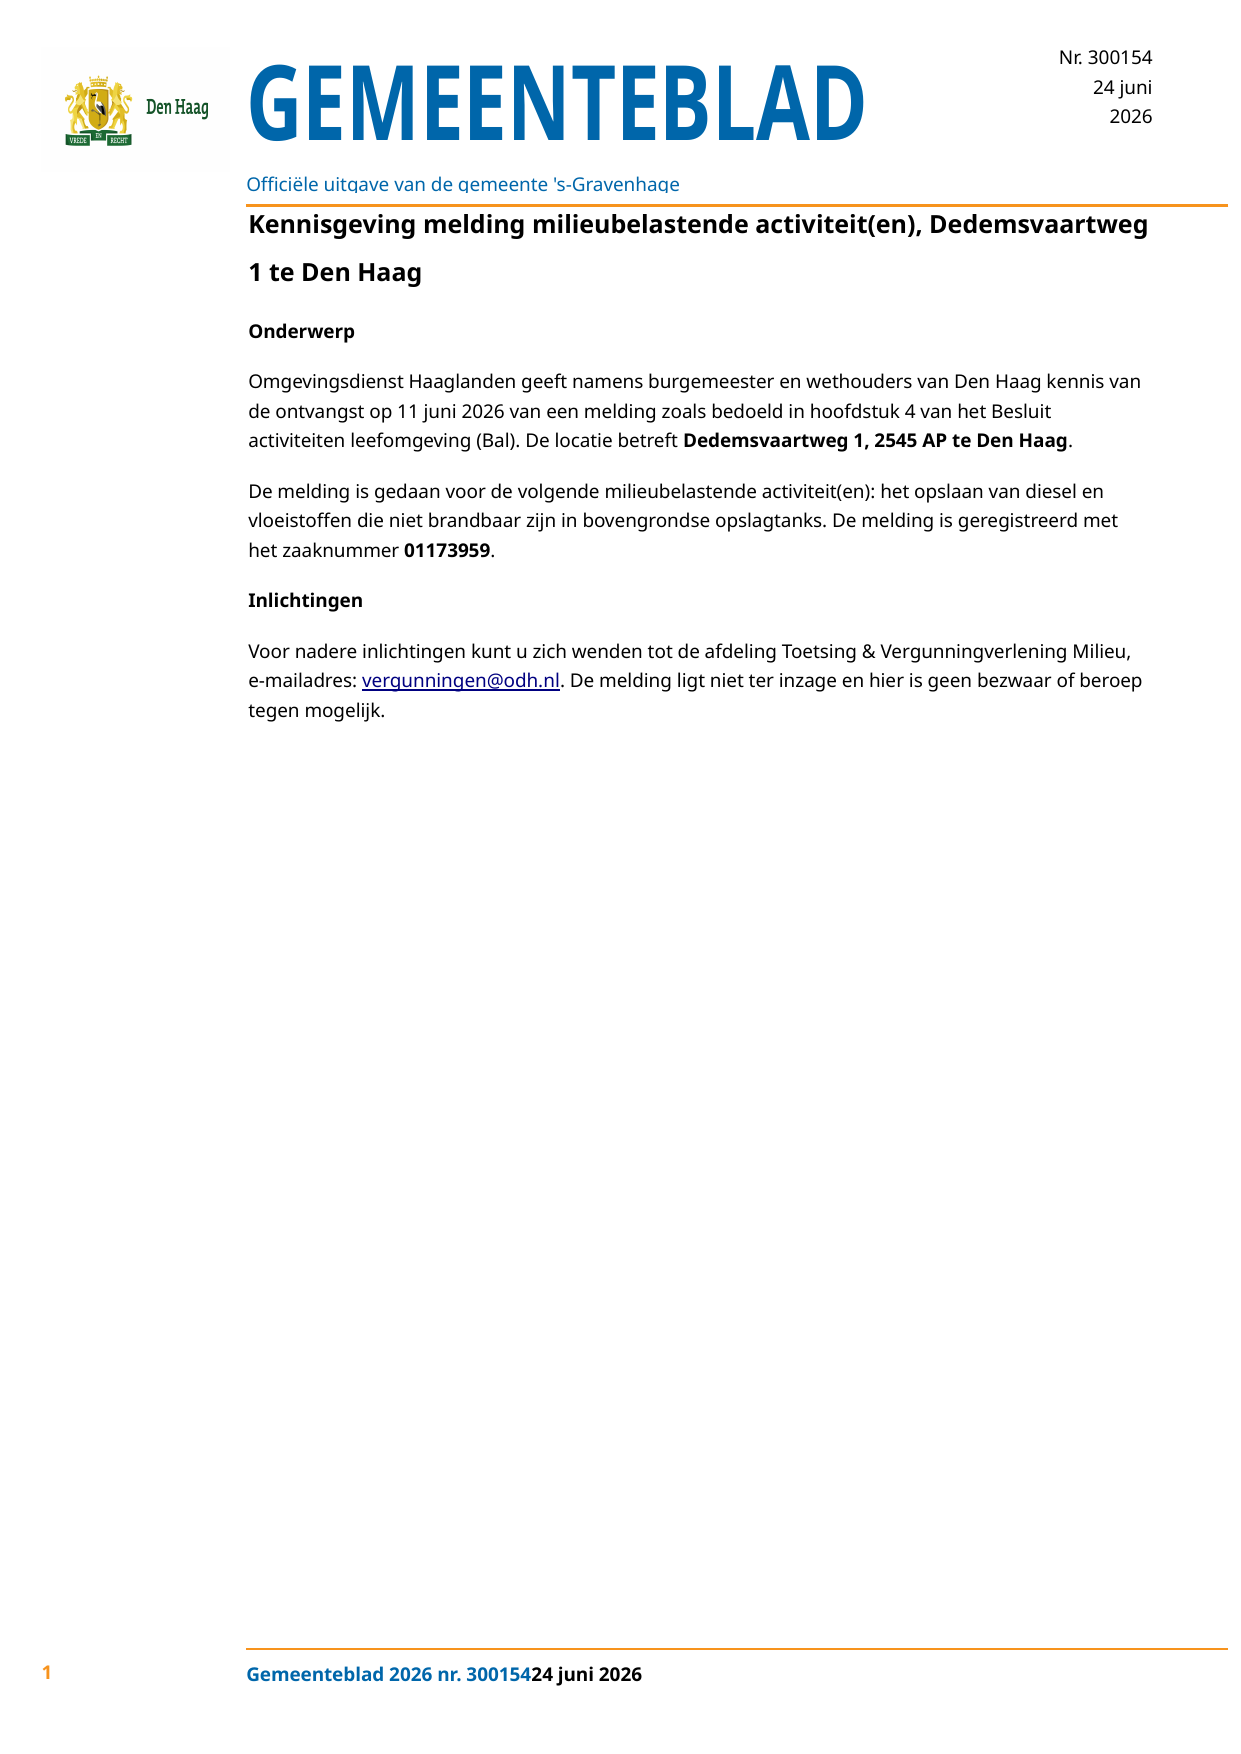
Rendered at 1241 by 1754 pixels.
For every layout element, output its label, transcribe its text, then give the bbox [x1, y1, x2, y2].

text Omgevingsdienst Haaglanden geeft namens burgemeester en wethouders van Den Haag kennis van de ontvangst op 11 juni 2026 van een melding zoals bedoeld in hoofdstuk 4 van het Besluit activiteiten leefomgeving (Bal). De locatie betreft Dedemsvaartweg 1, 2545 AP te Den Haag. [248, 368, 1152, 453]
text Inlichtingen [248, 587, 1152, 613]
text Kennisgeving melding milieubelastende activiteit(en), Dedemsvaartweg 1 te Den Haag [248, 207, 1152, 288]
picture [41, 47, 231, 172]
text Voor nadere inlichtingen kunt u zich wenden tot de afdeling Toetsing & Vergunningverlening Milieu, e-mailadres: vergunningen@odh.nl. De melding ligt niet ter inzage en hier is geen bezwaar of beroep tegen mogelijk. [248, 638, 1152, 723]
text Onderwerp [248, 318, 1152, 344]
text De melding is gedaan voor de volgende milieubelastende activiteit(en): het opslaan van diesel en vloeistoffen die niet brandbaar zijn in bovengrondse opslagtanks. De melding is geregistreerd met het zaaknummer 01173959. [248, 478, 1152, 563]
